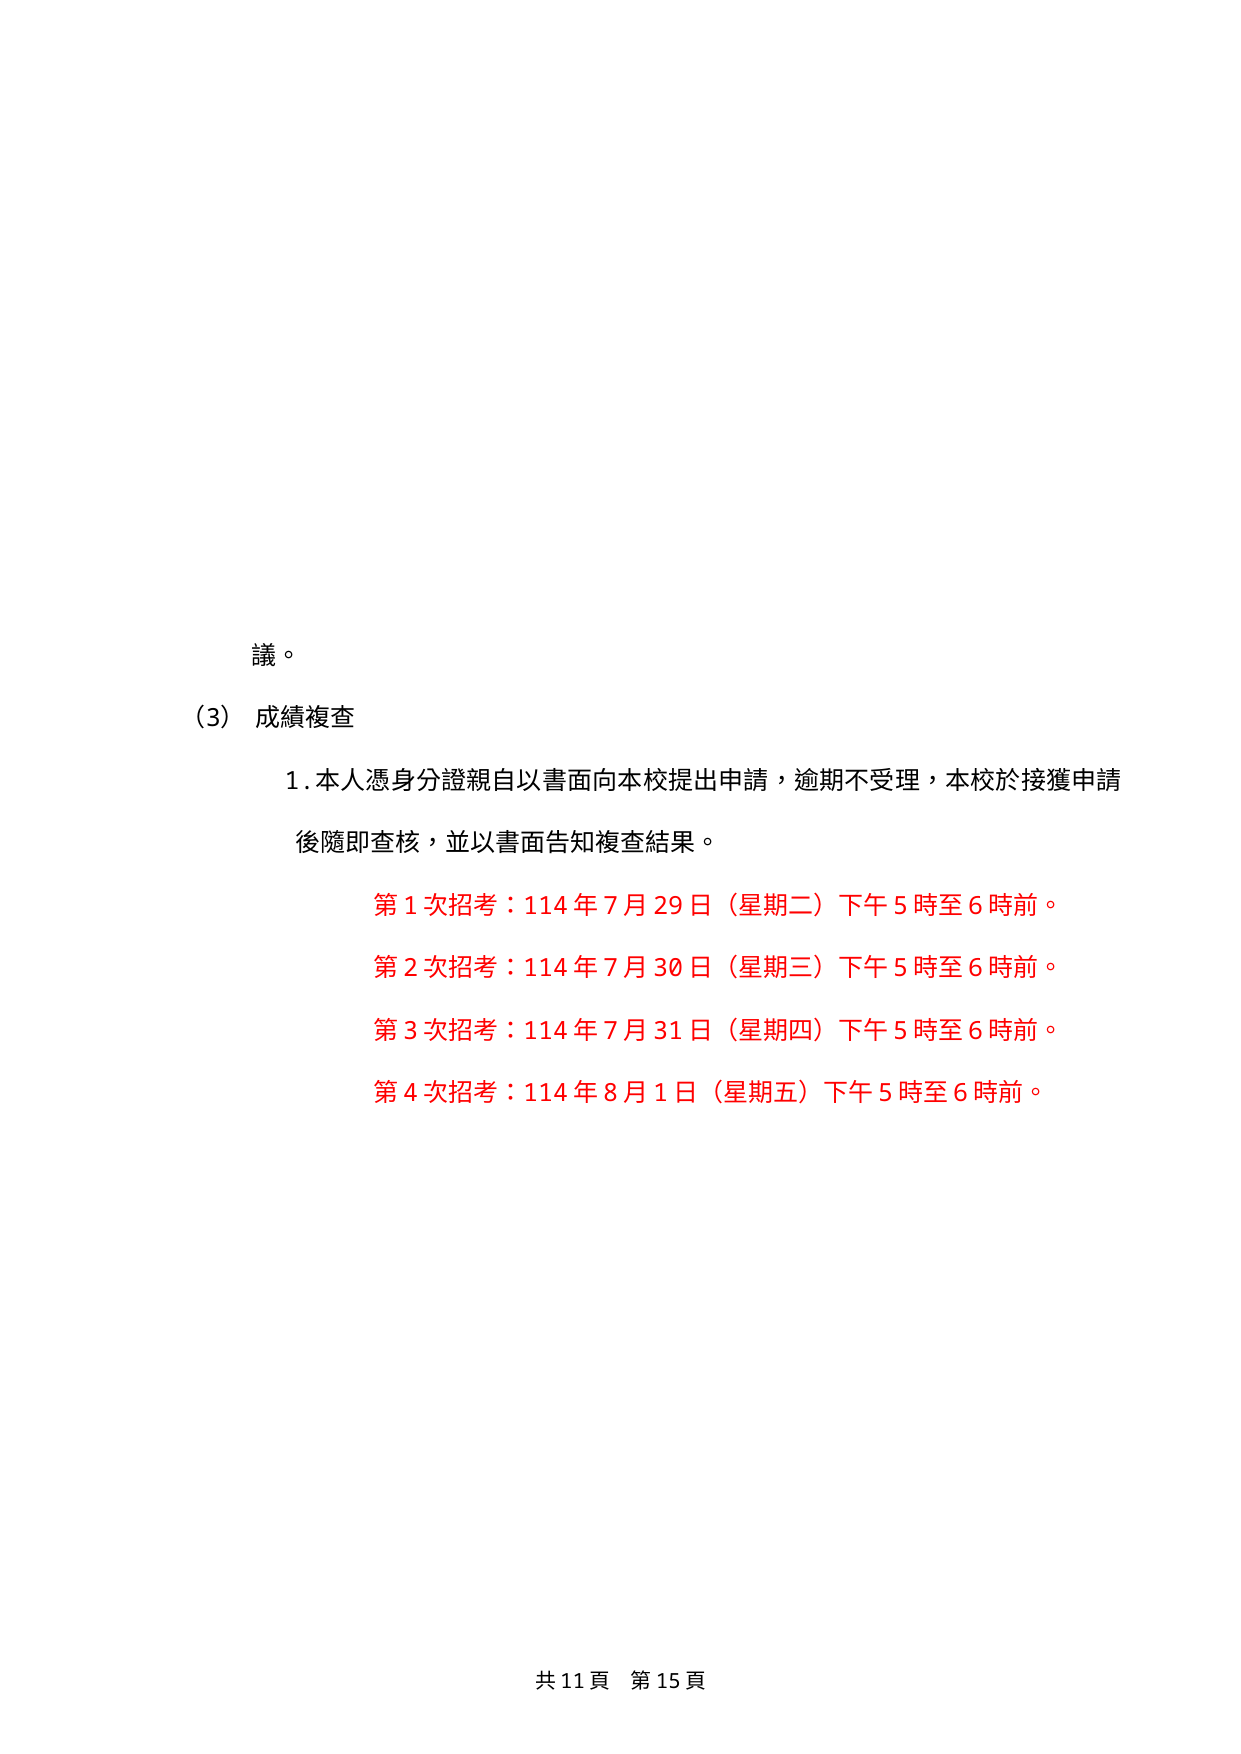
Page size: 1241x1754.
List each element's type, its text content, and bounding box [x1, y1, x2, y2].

text 第1次招考：114年7月29日（星期二）下午5時至6時前。 [148, 862, 1122, 924]
text 第3次招考：114年7月31日（星期四）下午5時至6時前。 [148, 987, 1122, 1049]
text 1.本人憑身分證親自以書面向本校提出申請，逾期不受理，本校於接獲申請後隨即查核，並以書面告知複查結果。 [148, 737, 1122, 862]
list 成績複查 [181, 674, 1122, 737]
text 第2次招考：114年7月30日（星期三）下午5時至6時前。 [148, 924, 1122, 987]
text 議。 [251, 612, 1122, 674]
text 第4次招考：114年8月1日（星期五）下午5時至6時前。 [148, 1049, 1122, 1112]
